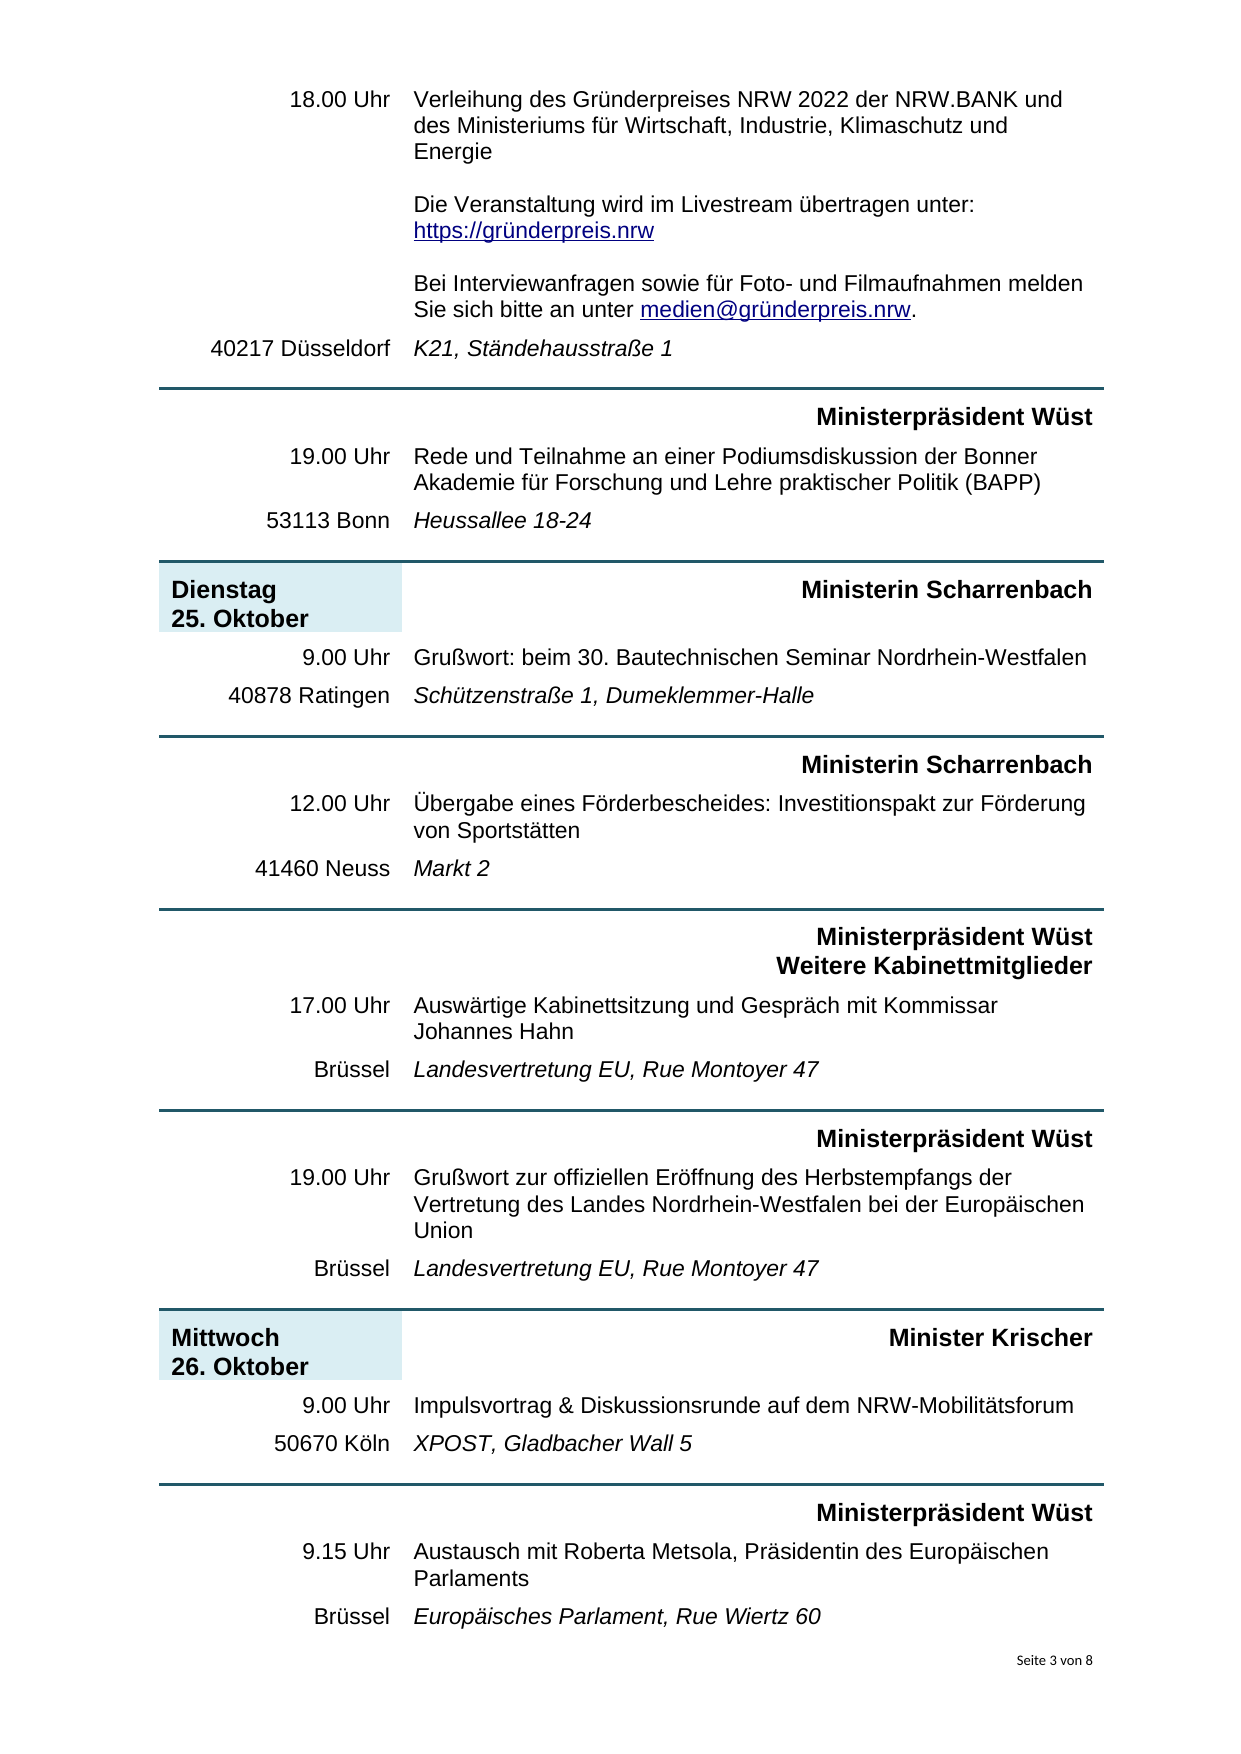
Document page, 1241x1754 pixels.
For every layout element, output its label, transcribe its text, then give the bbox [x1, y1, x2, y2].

table_header Ministerpräsident Wüst [402, 1486, 1104, 1526]
table_header Ministerin Scharrenbach [402, 563, 1104, 632]
table_header Minister Krischer [402, 1311, 1104, 1380]
table_cell K21, Ständehausstraße 1 [402, 323, 1104, 361]
table_cell Brüssel [159, 1243, 402, 1281]
table_cell 19.00 Uhr [159, 431, 402, 495]
table_header [159, 390, 402, 431]
table_cell 9.00 Uhr [159, 1380, 402, 1418]
table_cell Grußwort zur offiziellen Eröffnung des Herbstempfangs der Vertretung des Landes Nordrhein-Westfalen bei der Europäischen Union [402, 1153, 1104, 1243]
table_header Dienstag 25. Oktober [159, 563, 402, 632]
table_header Ministerpräsident Wüst [402, 390, 1104, 431]
table_cell 40878 Ratingen [159, 670, 402, 708]
table_cell Brüssel [159, 1044, 402, 1082]
table_cell Europäisches Parlament, Rue Wiertz 60 [402, 1591, 1104, 1629]
table_cell 9.15 Uhr [159, 1526, 402, 1591]
table_header [159, 738, 402, 778]
table_cell Markt 2 [402, 843, 1104, 881]
table_cell 9.00 Uhr [159, 632, 402, 670]
table_cell Verleihung des Gründerpreises NRW 2022 der NRW.BANK und des Ministeriums für Wirtschaft, Industrie, Klimaschutz und Energie Die Veranstaltung wird im Livestream übertragen unter: https://gründerpreis.nrw Bei Interviewanfragen sowie für Foto- und Filmaufnahmen melden Sie sich bitte an unter medien@gründerpreis.nrw. [402, 74, 1104, 323]
table_cell 41460 Neuss [159, 843, 402, 881]
table_cell Schützenstraße 1, Dumeklemmer-Halle [402, 670, 1104, 708]
table_cell XPOST, Gladbacher Wall 5 [402, 1418, 1104, 1456]
table_cell 17.00 Uhr [159, 980, 402, 1044]
table_cell Auswärtige Kabinettsitzung und Gespräch mit Kommissar Johannes Hahn [402, 980, 1104, 1044]
table_header [159, 1486, 402, 1526]
table_cell Rede und Teilnahme an einer Podiumsdiskussion der Bonner Akademie für Forschung und Lehre praktischer Politik (BAPP) [402, 431, 1104, 495]
table_header [159, 911, 402, 980]
table_header Ministerin Scharrenbach [402, 738, 1104, 778]
table_header Ministerpräsident Wüst [402, 1112, 1104, 1152]
table_cell 12.00 Uhr [159, 779, 402, 843]
table_cell 19.00 Uhr [159, 1153, 402, 1243]
table_cell Landesvertretung EU, Rue Montoyer 47 [402, 1044, 1104, 1082]
table_cell 40217 Düsseldorf [159, 323, 402, 361]
table_cell Austausch mit Roberta Metsola, Präsidentin des Europäischen Parlaments [402, 1526, 1104, 1591]
table_cell Landesvertretung EU, Rue Montoyer 47 [402, 1243, 1104, 1281]
table_cell Übergabe eines Förderbescheides: Investitionspakt zur Förderung von Sportstätten [402, 779, 1104, 843]
table_header Mittwoch 26. Oktober [159, 1311, 402, 1380]
table_cell 50670 Köln [159, 1418, 402, 1456]
table_header Ministerpräsident Wüst Weitere Kabinettmitglieder [402, 911, 1104, 980]
table_cell 18.00 Uhr [159, 74, 402, 323]
table_cell Heussallee 18-24 [402, 495, 1104, 533]
table_header [159, 1112, 402, 1152]
table_cell Grußwort: beim 30. Bautechnischen Seminar Nordrhein-Westfalen [402, 632, 1104, 670]
table_cell 53113 Bonn [159, 495, 402, 533]
table_cell Impulsvortrag & Diskussionsrunde auf dem NRW-Mobilitätsforum [402, 1380, 1104, 1418]
table_cell Brüssel [159, 1591, 402, 1629]
